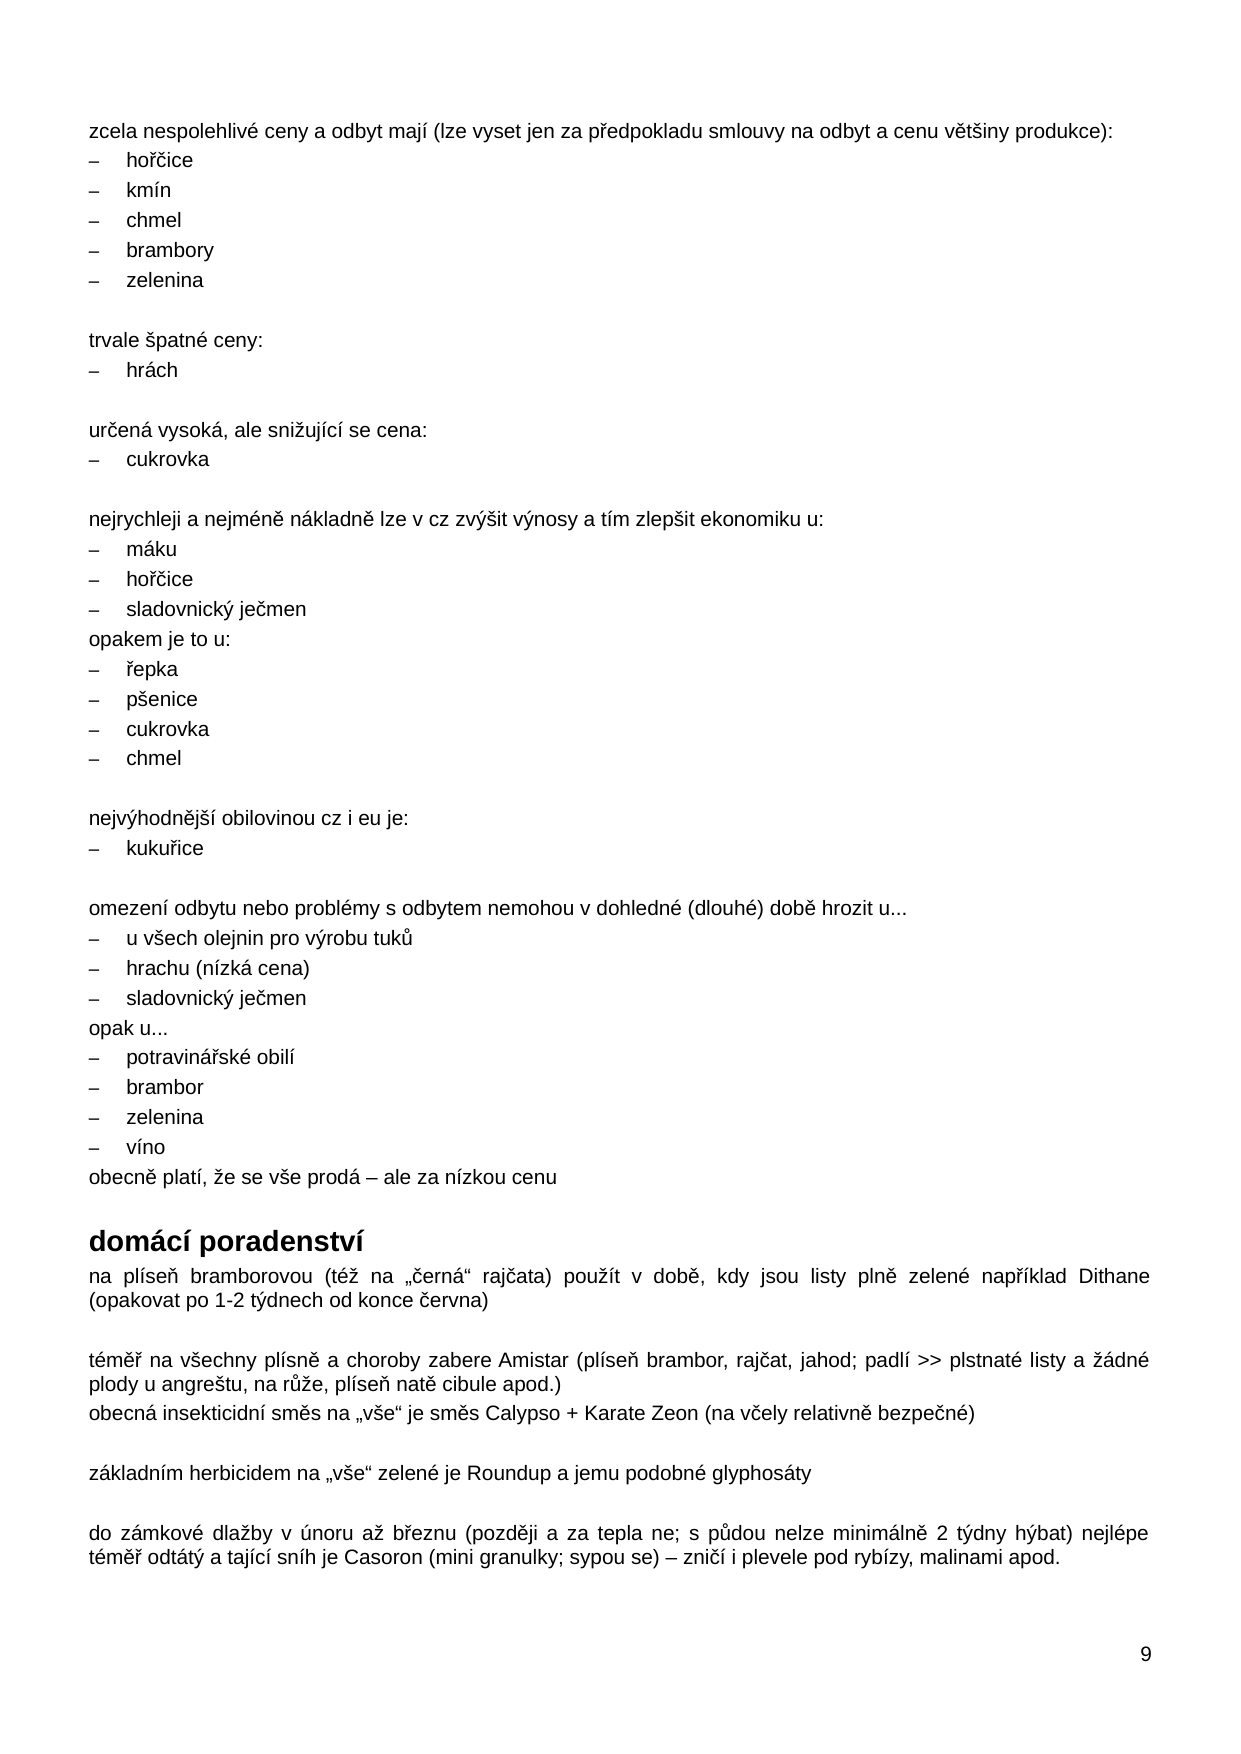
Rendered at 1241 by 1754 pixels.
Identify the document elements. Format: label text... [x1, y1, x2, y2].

list chmel [88, 208, 1152, 232]
list hrách [88, 358, 1152, 382]
list potravinářské obilí [88, 1045, 1152, 1069]
subtitle domácí poradenství [88, 1224, 1152, 1258]
text obecně platí, že se vše prodá – ale za nízkou cenu [88, 1165, 1152, 1189]
text omezení odbytu nebo problémy s odbytem nemohou v dohledné (dlouhé) době hrozit u... [88, 896, 1152, 920]
list řepka [88, 657, 1152, 681]
list hrachu (nízká cena) [88, 956, 1152, 979]
text nejrychleji a nejméně nákladně lze v cz zvýšit výnosy a tím zlepšit ekonomiku u: [88, 507, 1152, 531]
text nejvýhodnější obilovinou cz i eu je: [88, 806, 1152, 830]
list hořčice [88, 148, 1152, 172]
list brambory [88, 238, 1152, 262]
list máku [88, 537, 1152, 561]
list víno [88, 1135, 1152, 1159]
list cukrovka [88, 447, 1152, 471]
text opak u... [88, 1015, 1152, 1039]
list u všech olejnin pro výrobu tuků [88, 926, 1152, 949]
text opakem je to u: [88, 627, 1152, 651]
text obecná insekticidní směs na „vše“ je směs Calypso + Karate Zeon (na včely relativně bezpečné) [88, 1401, 1152, 1425]
text trvale špatné ceny: [88, 328, 1152, 352]
list sladovnický ječmen [88, 985, 1152, 1009]
list cukrovka [88, 716, 1152, 740]
text do zámkové dlažby v únoru až březnu (později a za tepla ne; s půdou nelze minimálně 2 týdny hýbat) nejlépe téměř odtátý a tající sníh je Casoron (mini granulky; sypou se) – zničí i plevele pod rybízy, malinami apod. [88, 1521, 1152, 1569]
list brambor [88, 1075, 1152, 1099]
text téměř na všechny plísně a choroby zabere Amistar (plíseň brambor, rajčat, jahod; padlí >> plstnaté listy a žádné plody u angreštu, na růže, plíseň natě cibule apod.) [88, 1347, 1152, 1395]
list zelenina [88, 268, 1152, 292]
list sladovnický ječmen [88, 597, 1152, 621]
list kmín [88, 178, 1152, 202]
list hořčice [88, 567, 1152, 591]
text určená vysoká, ale snižující se cena: [88, 417, 1152, 441]
text zcela nespolehlivé ceny a odbyt mají (lze vyset jen za předpokladu smlouvy na odbyt a cenu většiny produkce): [88, 118, 1152, 142]
list kukuřice [88, 836, 1152, 860]
list pšenice [88, 686, 1152, 710]
text základním herbicidem na „vše“ zelené je Roundup a jemu podobné glyphosáty [88, 1461, 1152, 1485]
text na plíseň bramborovou (též na „černá“ rajčata) použít v době, kdy jsou listy plně zelené například Dithane (opakovat po 1-2 týdnech od konce června) [88, 1264, 1152, 1312]
list chmel [88, 746, 1152, 770]
list zelenina [88, 1105, 1152, 1129]
